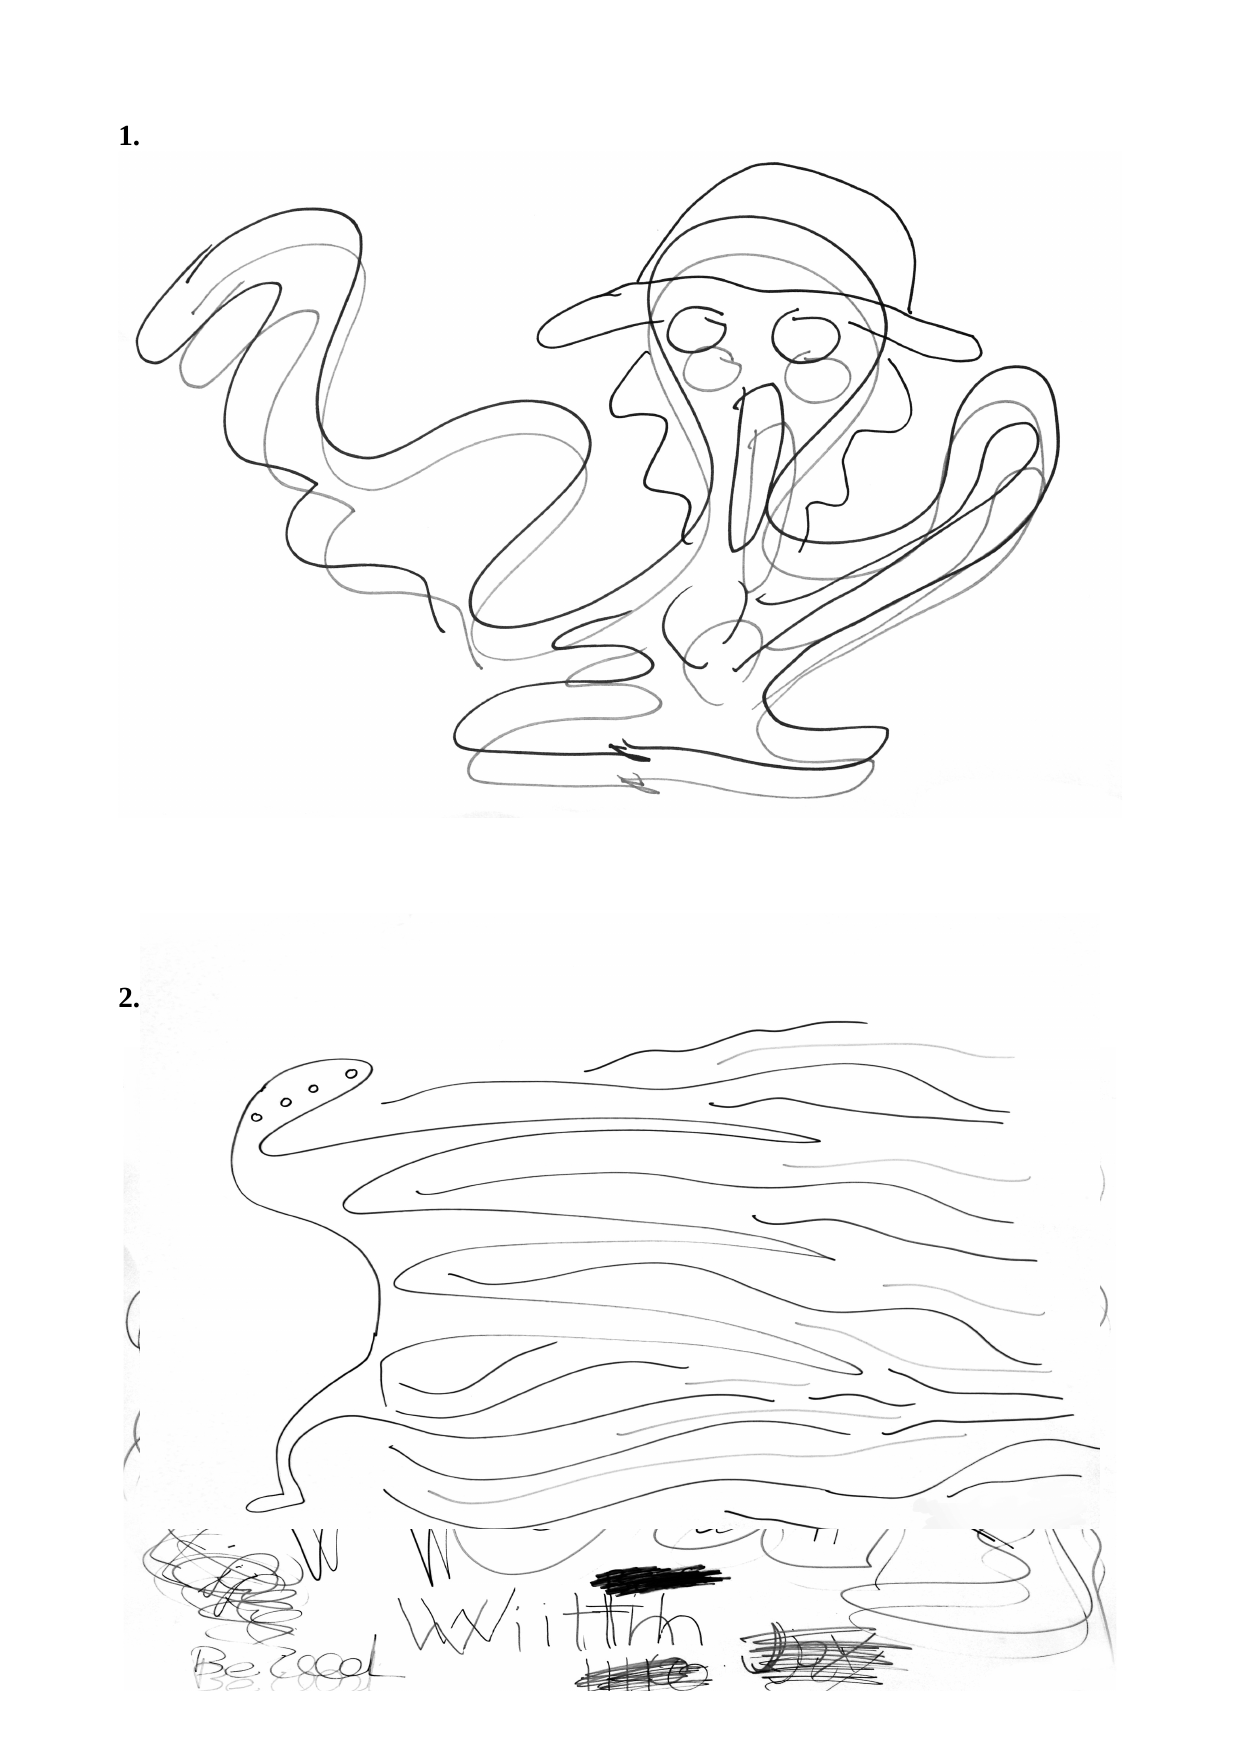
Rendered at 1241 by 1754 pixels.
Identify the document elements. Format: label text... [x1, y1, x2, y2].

picture [123, 913, 1117, 1691]
text [1100, 981, 1122, 1014]
picture [118, 151, 1123, 818]
text 1. [118, 118, 1122, 151]
text 2. [118, 981, 140, 1014]
